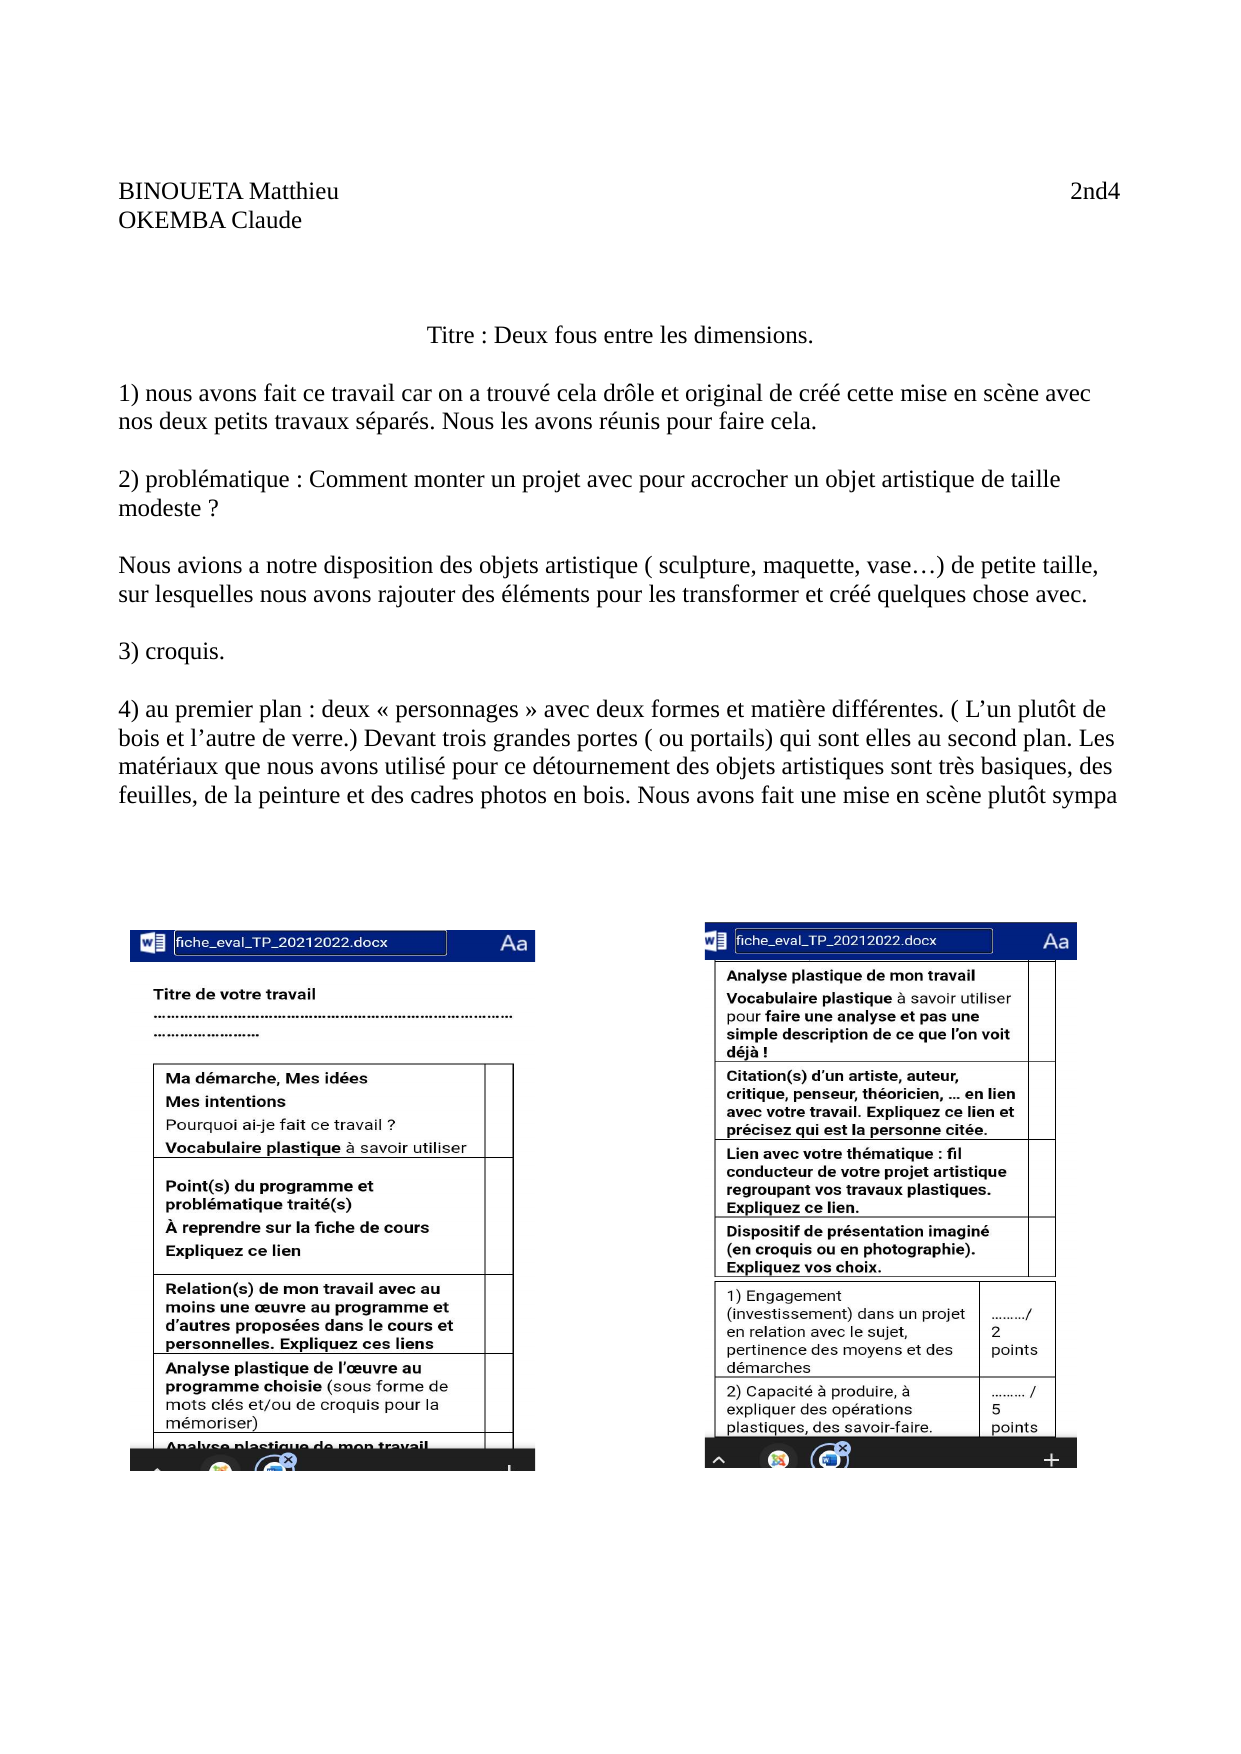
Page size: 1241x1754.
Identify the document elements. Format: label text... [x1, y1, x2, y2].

text BINOUETA Matthieu 2nd4 [118, 176, 1122, 205]
text OKEMBA Claude [118, 205, 1122, 234]
text 1) nous avons fait ce travail car on a trouvé cela drôle et original de créé cette mise en scène avec nos deux petits travaux séparés. Nous les avons réunis pour faire cela. [118, 378, 1122, 435]
text 2) problématique : Comment monter un projet avec pour accrocher un objet artistique de taille modeste ? [118, 464, 1122, 521]
text Nous avions a notre disposition des objets artistique ( sculpture, maquette, vase…) de petite taille, sur lesquelles nous avons rajouter des éléments pour les transformer et créé quelques chose avec. [118, 550, 1122, 608]
text 4) au premier plan : deux « personnages » avec deux formes et matière différentes. ( L’un plutôt de bois et l’autre de verre.) Devant trois grandes portes ( ou portails) qui sont elles au second plan. Les matériaux que nous avons utilisé pour ce détournement des objets artistiques sont très basiques, des feuilles, de la peinture et des cadres photos en bois. Nous avons fait une mise en scène plutôt sympa [118, 694, 1122, 809]
text 3) croquis. [118, 636, 1122, 665]
picture [130, 930, 536, 1471]
picture [704, 922, 1077, 1468]
text Titre : Deux fous entre les dimensions. [118, 320, 1122, 349]
